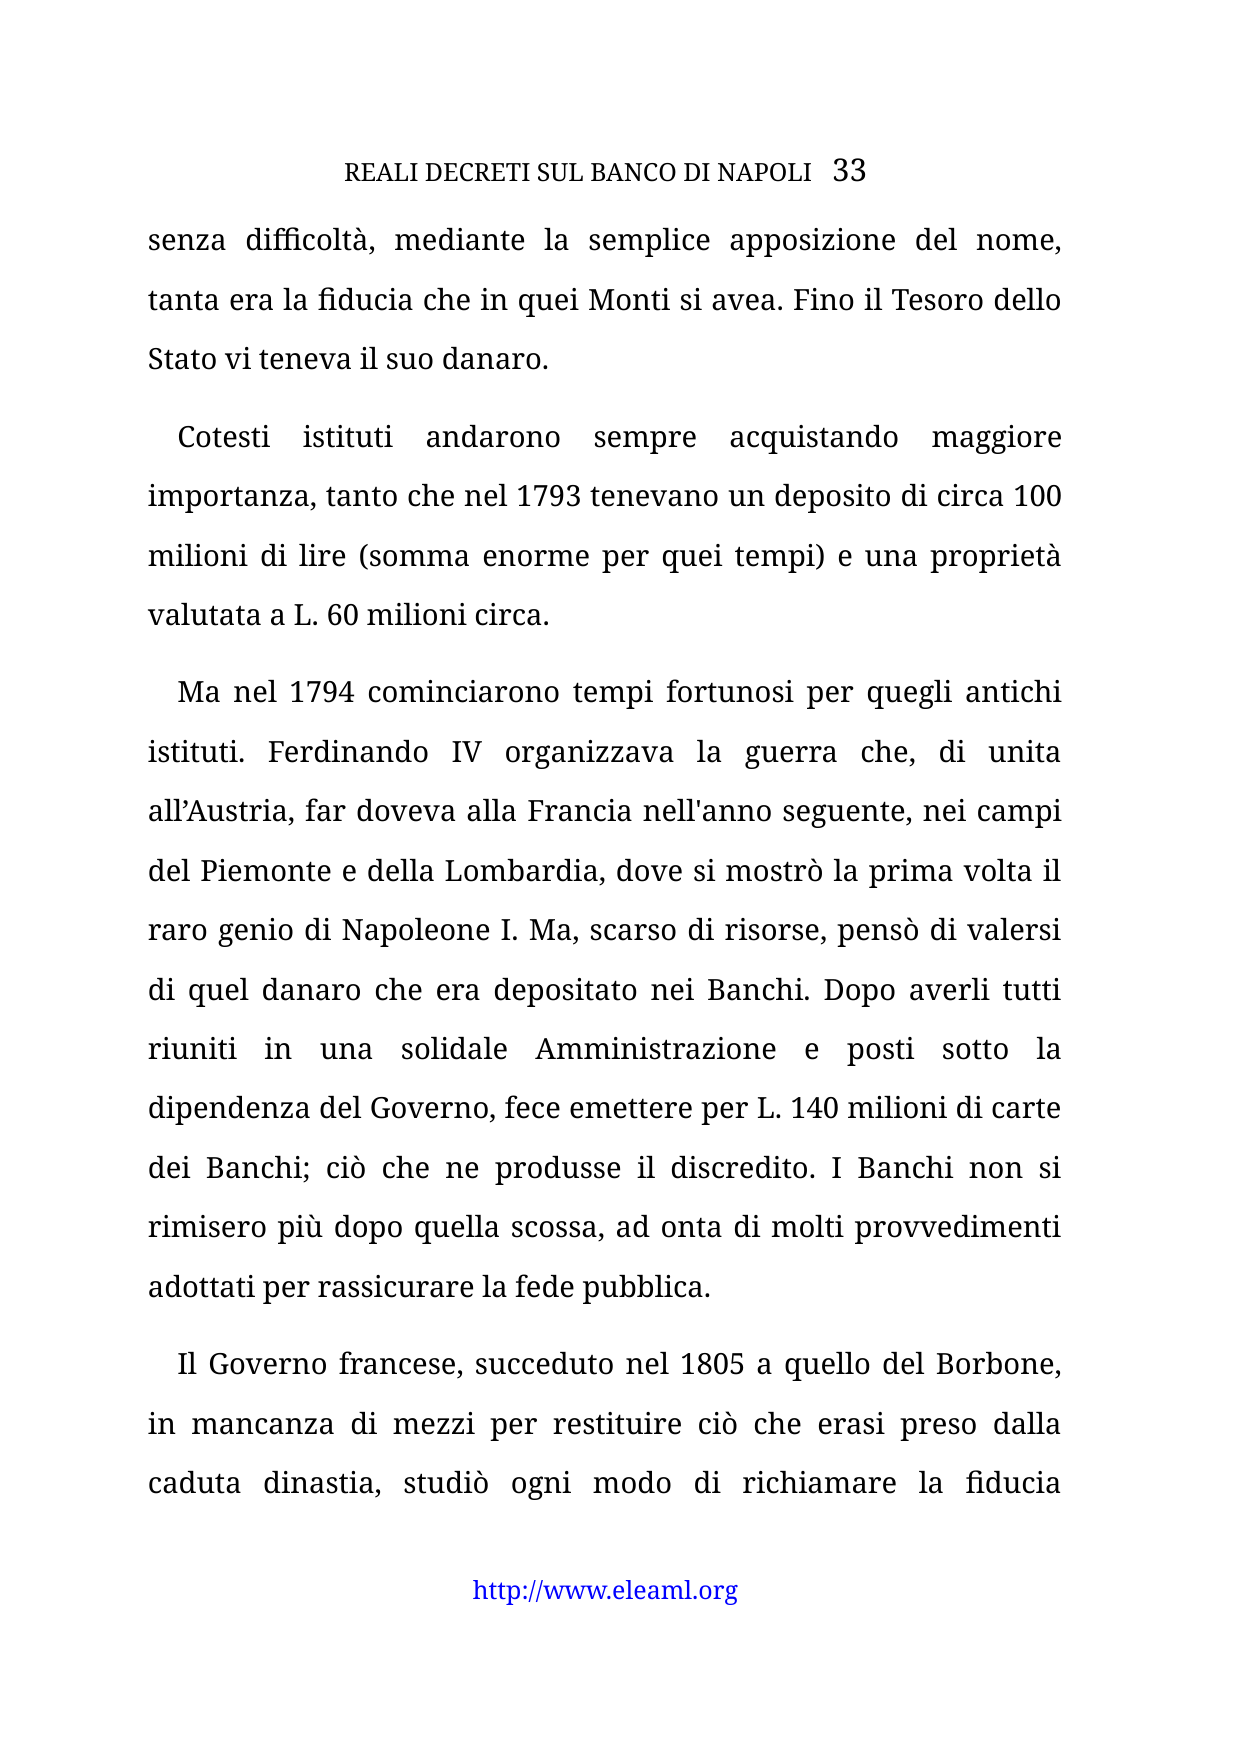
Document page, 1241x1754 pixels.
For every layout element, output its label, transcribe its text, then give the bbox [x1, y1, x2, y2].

text Il Governo francese, succeduto nel 1805 a quello del Borbone, in mancanza di mezzi per restituire ciò che erasi preso dalla caduta dinastia, studiò ogni modo di richiamare la fiducia [148, 1343, 1063, 1502]
text senza difficoltà, mediante la semplice apposizione del nome, tanta era la fiducia che in quei Monti si avea. Fino il Tesoro dello Stato vi teneva il suo danaro. [148, 220, 1063, 378]
text Cotesti istituti andarono sempre acquistando maggiore importanza, tanto che nel 1793 tenevano un deposito di circa 100 milioni di lire (somma enorme per quei tempi) e una proprietà valutata a L. 60 milioni circa. [148, 416, 1063, 634]
text Ma nel 1794 cominciarono tempi fortunosi per quegli antichi istituti. Ferdinando IV organizzava la guerra che, di unita all’Austria, far doveva alla Francia nell'anno seguente, nei campi del Piemonte e della Lombardia, dove si mostrò la prima volta il raro genio di Napoleone I. Ma, scarso di risorse, pensò di valersi di quel danaro che era depositato nei Banchi. Dopo averli tutti riuniti in una solidale Amministrazione e posti sotto la dipendenza del Governo, fece emettere per L. 140 milioni di carte dei Banchi; ciò che ne produsse il discredito. I Banchi non si rimisero più dopo quella scossa, ad onta di molti provvedimenti adottati per rassicurare la fede pubblica. [148, 671, 1063, 1306]
